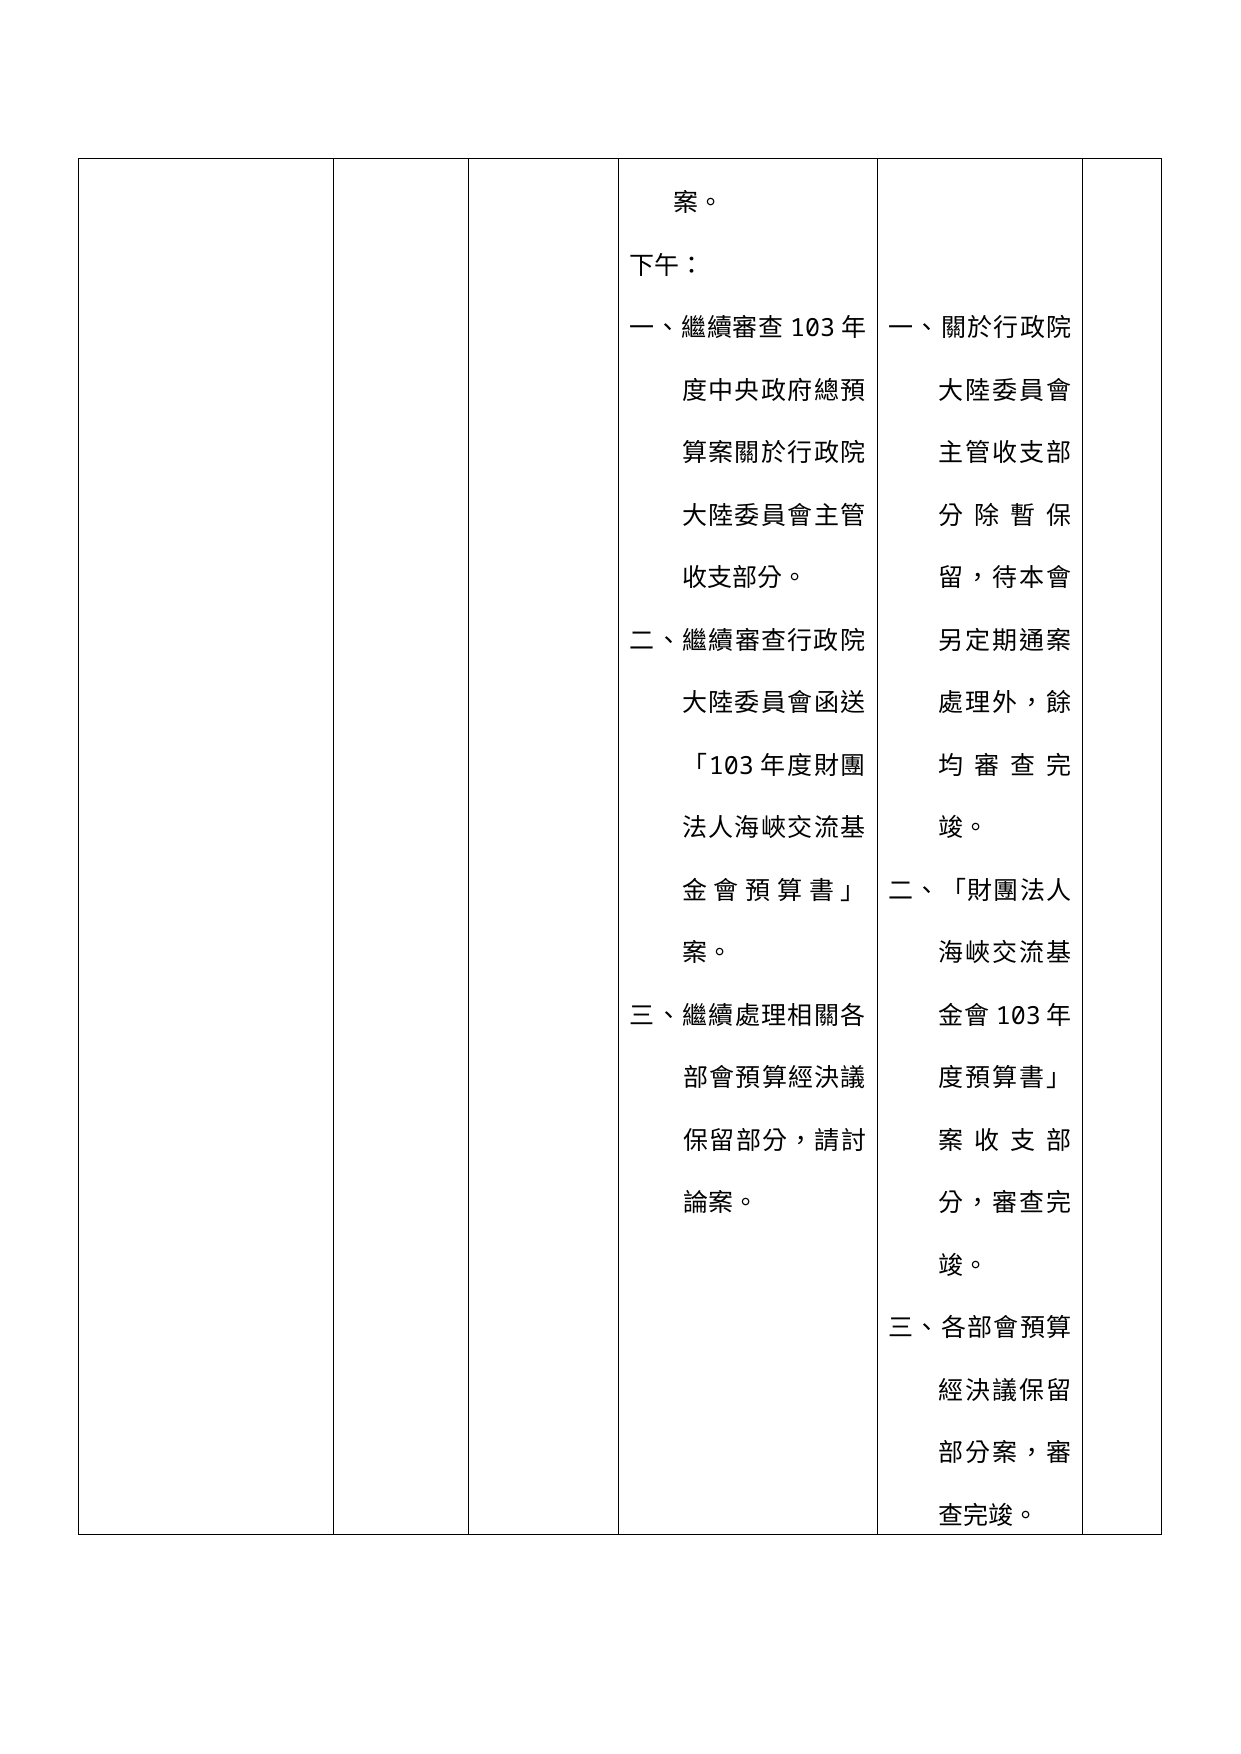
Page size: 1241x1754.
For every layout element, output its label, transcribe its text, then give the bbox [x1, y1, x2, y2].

table_cell [1083, 159, 1161, 1534]
table_cell [79, 159, 333, 1534]
table_cell 一、關於行政院大陸委員會主管收支部分除暫保留，待本會另定期通案處理外，餘均審查完竣。 二、「財團法人海峽交流基金會103年度預算書」案收支部分，審查完竣。 三、各部會預算經決議保留部分案，審查完竣。 [878, 159, 1082, 1534]
table_cell 案。 下午： 一、繼續審查103年度中央政府總預算案關於行政院大陸委員會主管收支部分。 二、繼續審查行政院大陸委員會函送「103年度財團法人海峽交流基金會預算書」案。 三、繼續處理相關各部會預算經決議保留部分，請討論案。 [619, 159, 877, 1534]
table_cell [334, 159, 468, 1534]
table_cell [469, 159, 618, 1534]
